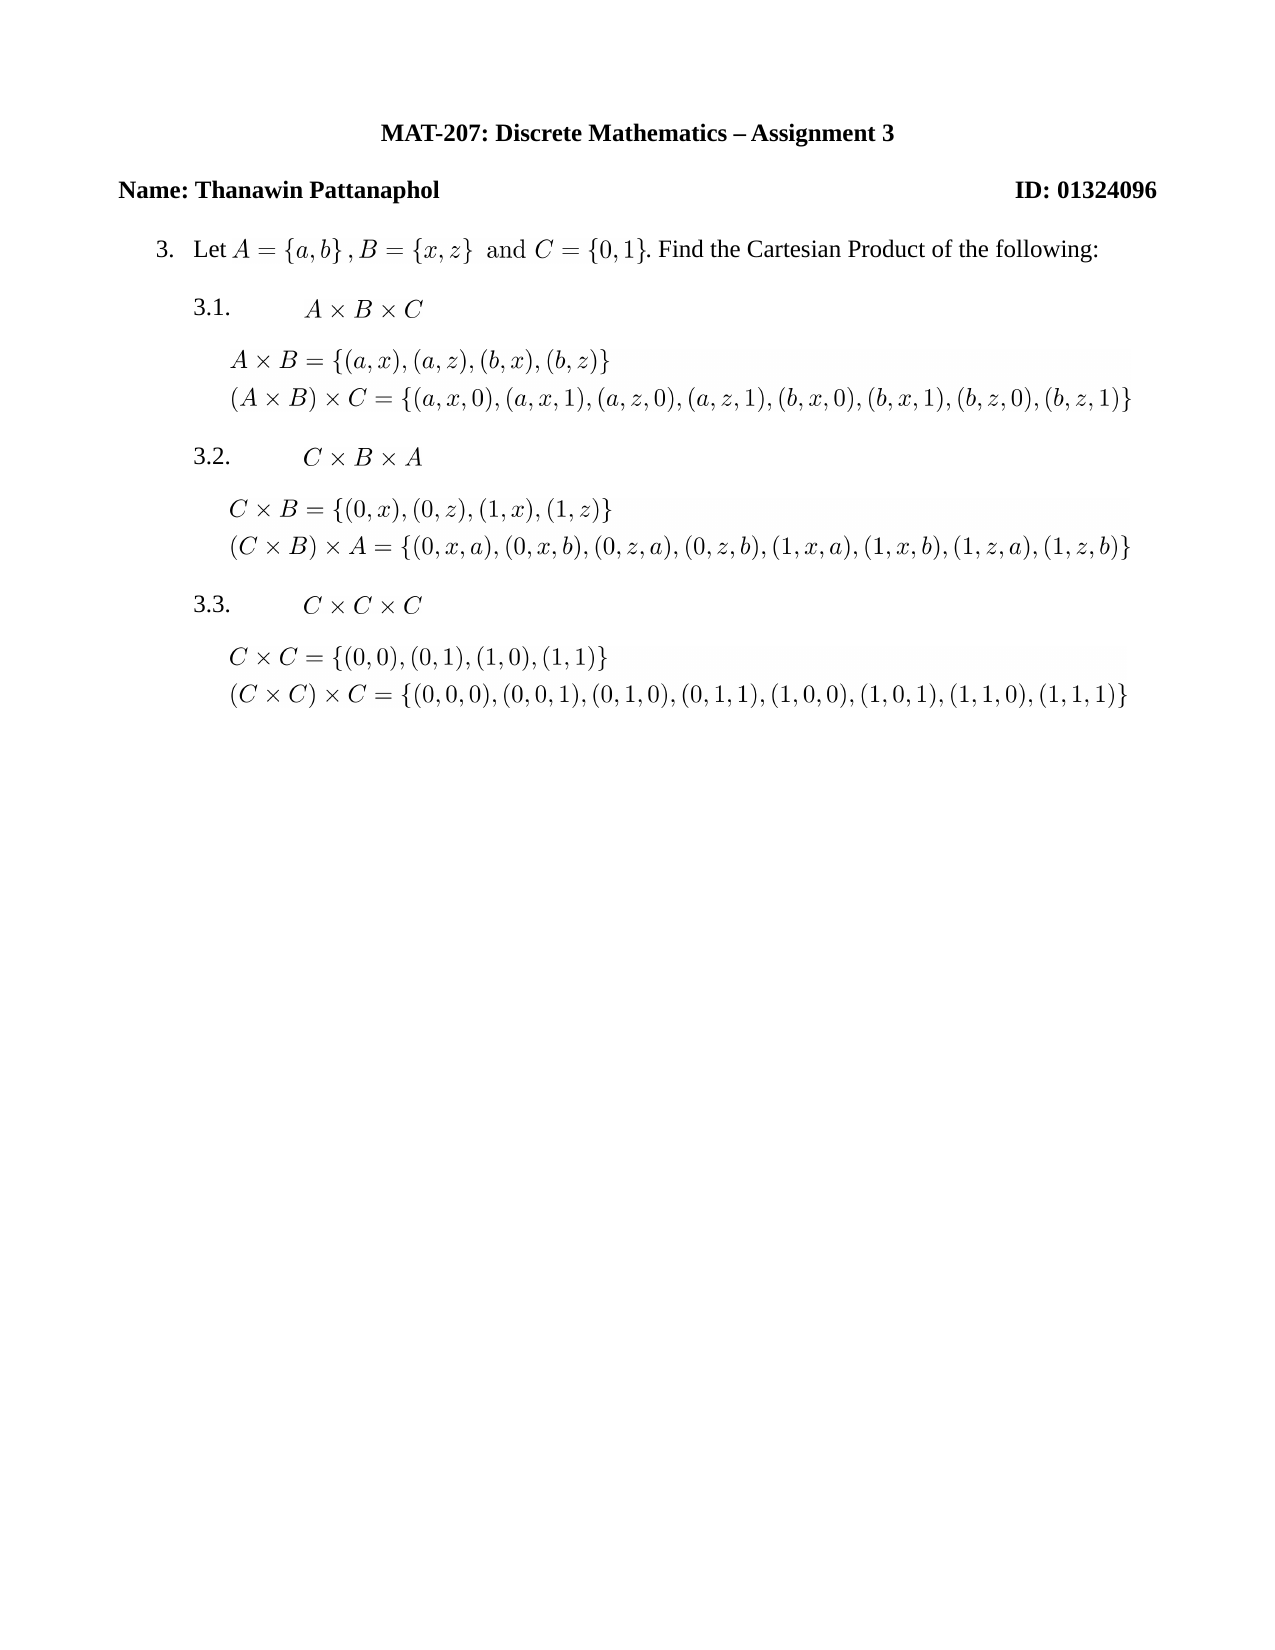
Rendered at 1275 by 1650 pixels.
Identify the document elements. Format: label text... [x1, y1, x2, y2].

picture [304, 299, 423, 318]
picture [230, 498, 1130, 560]
list Let . Find the Cartesian Product of the following: [156, 234, 1157, 292]
picture [230, 349, 1131, 412]
picture [304, 596, 422, 614]
picture [232, 238, 646, 264]
picture [230, 646, 1127, 708]
picture [304, 447, 422, 466]
